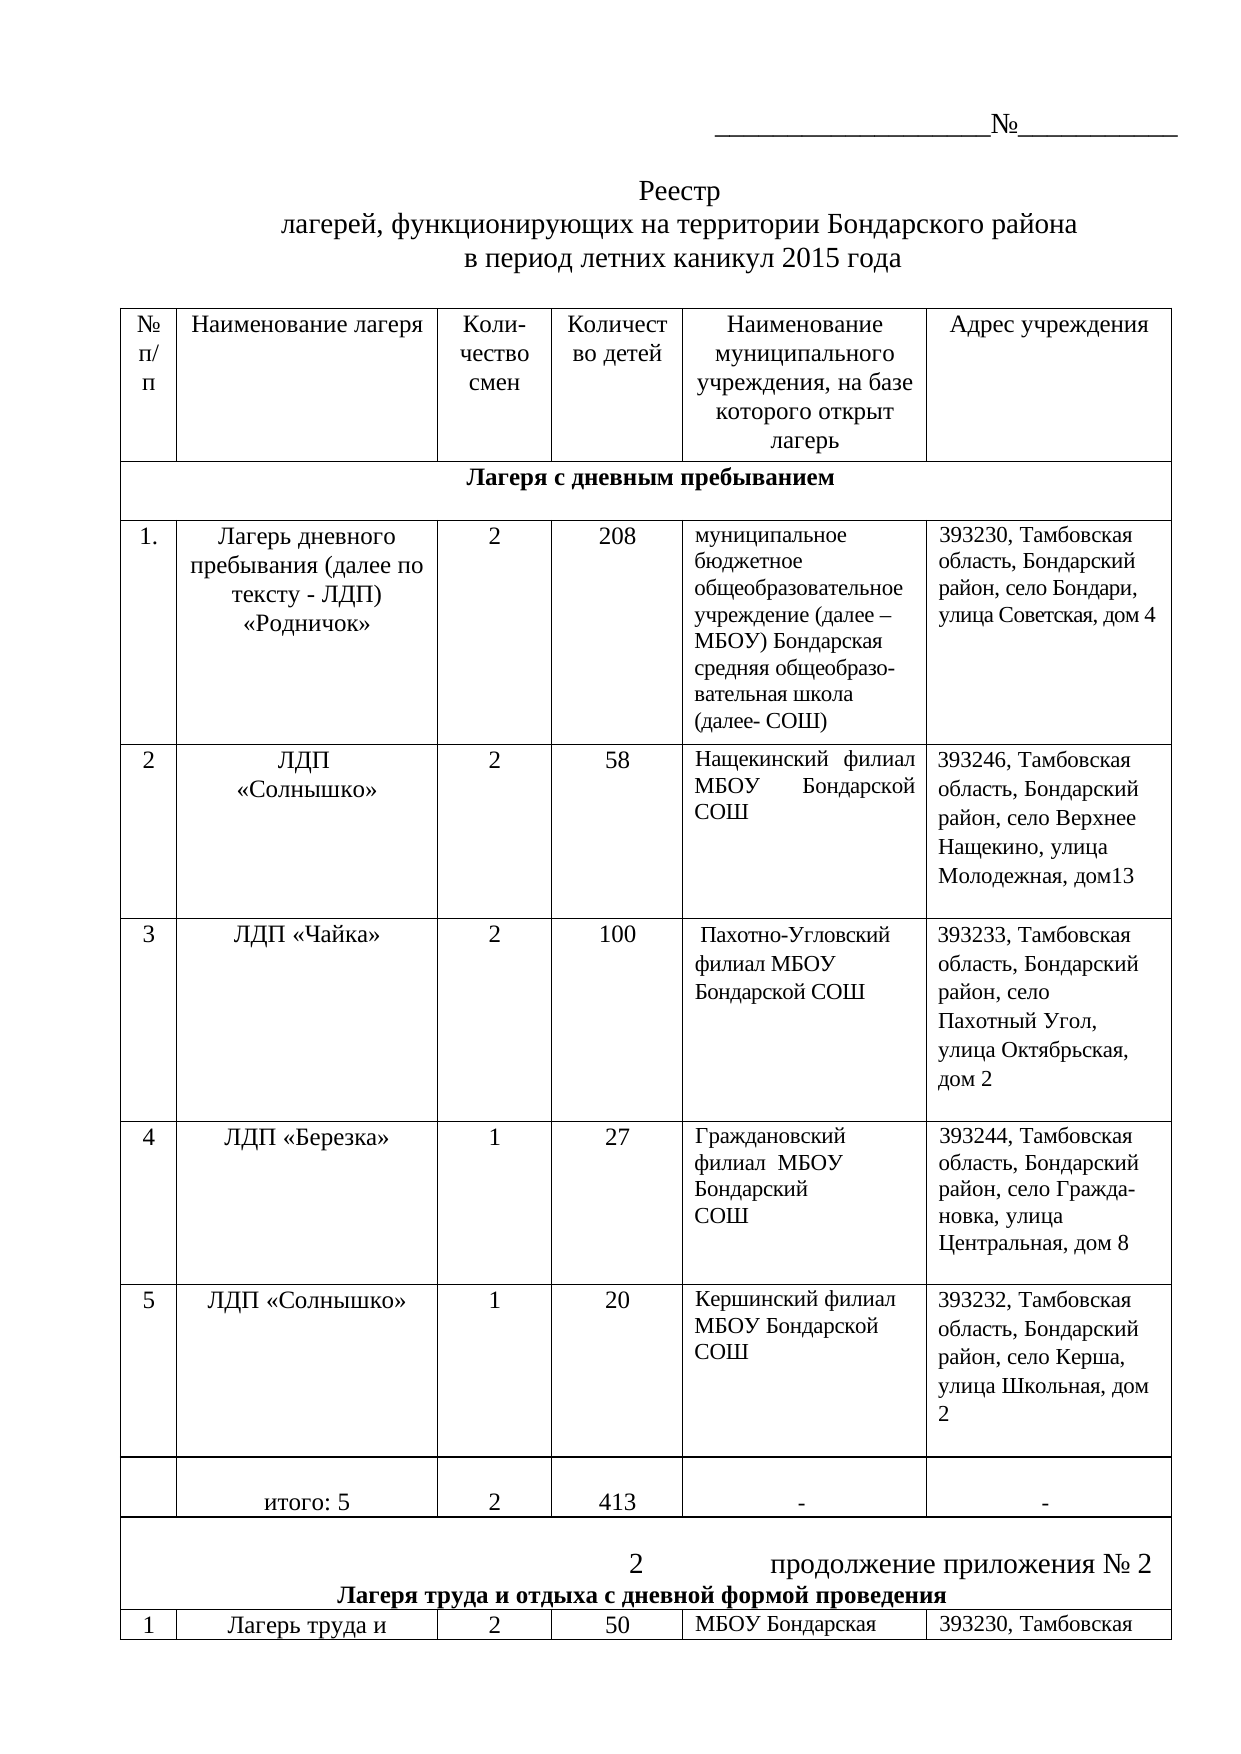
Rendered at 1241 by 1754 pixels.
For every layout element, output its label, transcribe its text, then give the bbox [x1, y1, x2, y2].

table_cell 2 [438, 1610, 551, 1639]
table_header - [683, 1458, 926, 1516]
table_cell 1 [438, 1122, 551, 1284]
table_cell 5 [121, 1285, 176, 1456]
table_header Коли-чество смен [438, 309, 551, 461]
table_cell 208 [552, 521, 682, 744]
table_header Наименование лагеря [177, 309, 437, 461]
table_cell 1 [121, 1610, 176, 1639]
table_header № п/п [121, 309, 176, 461]
text лагерей, функционирующих на территории Бондарского района [177, 207, 1181, 240]
table_cell ЛДП «Чайка» [177, 919, 437, 1121]
table_header 2 [438, 1458, 551, 1516]
table_cell Лагерь труда и [177, 1610, 437, 1639]
table_cell 393244, Тамбовская область, Бондарский район, село Гражда-новка, улица Центральная, дом 8 [927, 1122, 1171, 1284]
table_cell 1. [121, 521, 176, 744]
table_cell Нащекинский филиал МБОУ Бондарской СОШ [683, 745, 926, 918]
text в период летних каникул 2015 года [177, 240, 1181, 274]
table_cell ЛДП «Солнышко» [177, 745, 437, 918]
table_cell 393246, Тамбовская область, Бондарский район, село Верхнее Нащекино, улица Молодежная, дом13 [927, 745, 1171, 918]
table_header Количество детей [552, 309, 682, 461]
table_cell 2 [121, 745, 176, 918]
table_header [121, 1458, 176, 1516]
table_cell 393233, Тамбовская область, Бондарский район, село Пахотный Угол, улица Октябрьская, дом 2 [927, 919, 1171, 1121]
table_cell 27 [552, 1122, 682, 1284]
table_cell 393230, Тамбовская [927, 1610, 1171, 1639]
table_cell Лагерь дневного пребывания (далее по тексту - ЛДП) «Родничок» [177, 521, 437, 744]
table_cell 2 [438, 745, 551, 918]
text ___________________№___________ [177, 106, 1181, 140]
table_header 413 [552, 1458, 682, 1516]
table_header Адрес учреждения [927, 309, 1171, 461]
table_cell ЛДП «Солнышко» [177, 1285, 437, 1456]
table_cell 58 [552, 745, 682, 918]
table_cell Граждановский филиал МБОУ Бондарский СОШ [683, 1122, 926, 1284]
table_cell 393230, Тамбовская область, Бондарский район, село Бондари, улица Советская, дом 4 [927, 521, 1171, 744]
table_cell 4 [121, 1122, 176, 1284]
table_cell Лагеря с дневным пребыванием [121, 462, 1171, 520]
table_cell 50 [552, 1610, 682, 1639]
table_cell МБОУ Бондарская [683, 1610, 926, 1639]
table_cell ЛДП «Березка» [177, 1122, 437, 1284]
table_cell 2 [438, 521, 551, 744]
table_cell Пахотно-Угловский филиал МБОУ Бондарской СОШ [683, 919, 926, 1121]
table_header Наименование муниципального учреждения, на базе которого открыт лагерь [683, 309, 926, 461]
table_cell 2 продолжение приложения № 2 Лагеря труда и отдыха с дневной формой проведения [121, 1518, 1171, 1609]
text Реестр [177, 173, 1181, 207]
table_cell Кершинский филиал МБОУ Бондарской СОШ [683, 1285, 926, 1456]
table_cell 3 [121, 919, 176, 1121]
table_cell 393232, Тамбовская область, Бондарский район, село Керша, улица Школьная, дом 2 [927, 1285, 1171, 1456]
table_cell 1 [438, 1285, 551, 1456]
table_cell муниципальное бюджетное общеобразовательное учреждение (далее – МБОУ) Бондарская средняя общеобразо-вательная школа (далее- СОШ) [683, 521, 926, 744]
table_header - [927, 1458, 1171, 1516]
table_cell 100 [552, 919, 682, 1121]
table_header итого: 5 [177, 1458, 437, 1516]
table_cell 2 [438, 919, 551, 1121]
table_cell 20 [552, 1285, 682, 1456]
